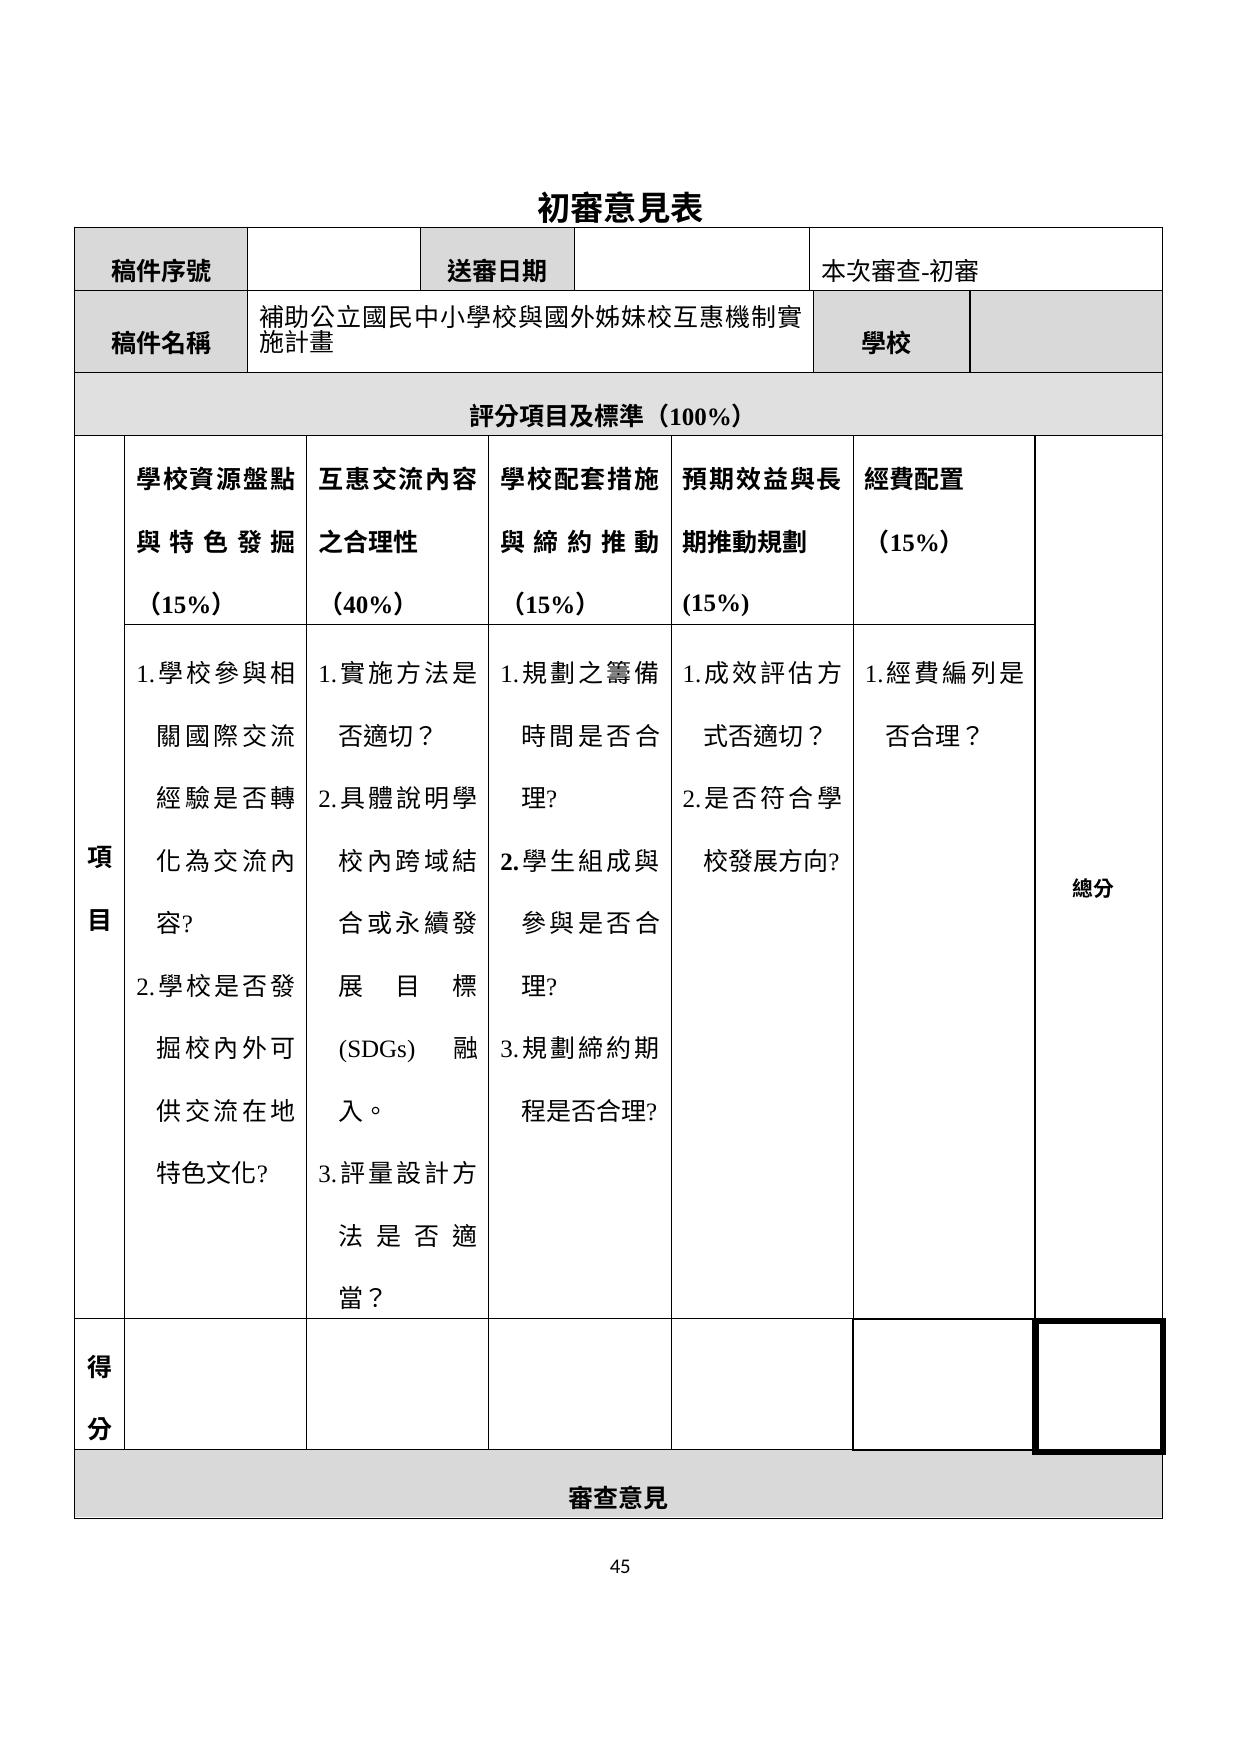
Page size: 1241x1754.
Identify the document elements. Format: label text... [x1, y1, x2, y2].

table_cell 1.學校參與相關國際交流經驗是否轉化為交流內容? 2.學校是否發掘校內外可供交流在地特色文化? [125, 625, 306, 1317]
table_cell 學校資源盤點與特色發掘（15%） [125, 436, 306, 624]
table_cell [307, 1319, 488, 1449]
table_cell 稿件名稱 [75, 291, 247, 372]
table_cell 1.規劃之籌備時間是否合理? 2.學生組成與參與是否合理? 3.規劃締約期程是否合理? [489, 625, 671, 1317]
table_cell [1039, 1324, 1160, 1449]
table_header 本次審查-初審 [810, 228, 1162, 290]
table_cell 1.經費編列是否合理？ [854, 625, 1034, 1317]
table_cell 學校 [814, 291, 969, 372]
table_header 送審日期 [421, 228, 574, 290]
table_cell 預期效益與長期推動規劃 (15%) [672, 436, 853, 624]
table_cell 學校配套措施與締約推動（15%） [489, 436, 671, 624]
table_cell 項目 [75, 436, 124, 1317]
table_cell 1.實施方法是否適切？ 2.具體說明學校內跨域結合或永續發展目標(SDGs)融入。 3.評量設計方法是否適當？ [307, 625, 488, 1317]
table_cell [489, 1319, 671, 1449]
table_cell [125, 1319, 306, 1449]
table_header [248, 228, 420, 290]
table_cell [971, 291, 1162, 372]
table_cell 得分 [75, 1319, 124, 1449]
table_cell 1.成效評估方式否適切？ 2.是否符合學校發展方向? [672, 625, 853, 1317]
table_header 稿件序號 [75, 228, 247, 290]
table_cell 評分項目及標準（100%） [75, 373, 1162, 435]
table_header [575, 228, 809, 290]
table_cell 總分 [1036, 436, 1162, 1317]
table_cell [672, 1319, 852, 1449]
table_cell 補助公立國民中小學校與國外姊妹校互惠機制實施計畫 [248, 291, 813, 372]
table_cell 經費配置 （15%） [854, 436, 1034, 624]
table_cell 互惠交流內容之合理性 （40%） [307, 436, 488, 624]
text 初審意見表 [187, 164, 1053, 227]
table_cell [854, 1320, 1032, 1449]
table_cell 審查意見 [75, 1450, 1162, 1517]
